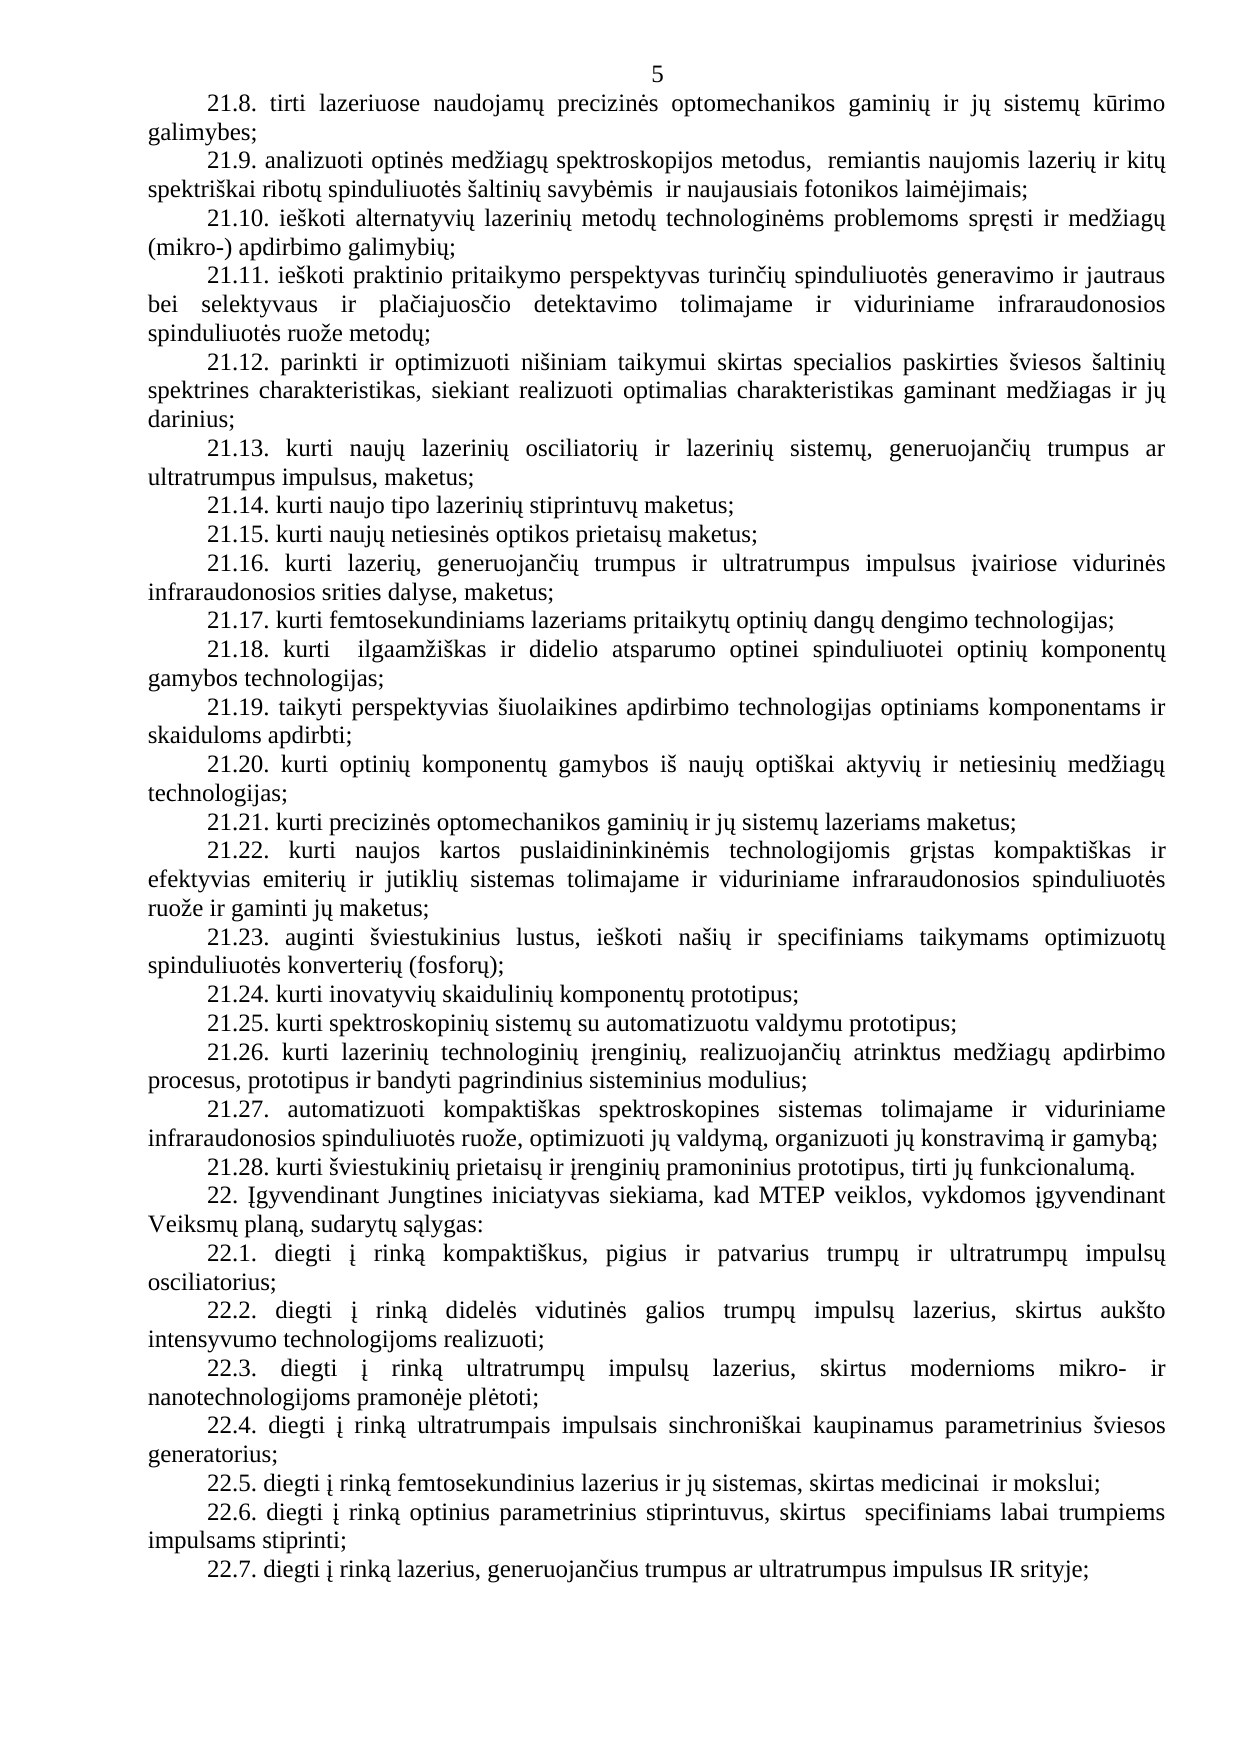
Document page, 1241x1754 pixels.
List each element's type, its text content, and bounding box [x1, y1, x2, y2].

text 21.28. kurti šviestukinių prietaisų ir įrenginių pramoninius prototipus, tirti jų funkcionalumą. [148, 1152, 1167, 1180]
text 21.26. kurti lazerinių technologinių įrenginių, realizuojančių atrinktus medžiagų apdirbimo procesus, prototipus ir bandyti pagrindinius sisteminius modulius; [148, 1037, 1167, 1094]
text 21.16. kurti lazerių, generuojančių trumpus ir ultratrumpus impulsus įvairiose vidurinės infraraudonosios srities dalyse, maketus; [148, 548, 1167, 605]
text 21.23. auginti šviestukinius lustus, ieškoti našių ir specifiniams taikymams optimizuotų spinduliuotės konverterių (fosforų); [148, 922, 1167, 979]
text 21.17. kurti femtosekundiniams lazeriams pritaikytų optinių dangų dengimo technologijas; [148, 605, 1167, 634]
text 21.25. kurti spektroskopinių sistemų su automatizuotu valdymu prototipus; [148, 1008, 1167, 1037]
text 21.21. kurti precizinės optomechanikos gaminių ir jų sistemų lazeriams maketus; [148, 807, 1167, 835]
text 22.5. diegti į rinką femtosekundinius lazerius ir jų sistemas, skirtas medicinai ir mokslui; [148, 1468, 1167, 1497]
text 21.10. ieškoti alternatyvių lazerinių metodų technologinėms problemoms spręsti ir medžiagų (mikro-) apdirbimo galimybių; [148, 203, 1167, 260]
text 21.15. kurti naujų netiesinės optikos prietaisų maketus; [148, 519, 1167, 548]
text 21.19. taikyti perspektyvias šiuolaikines apdirbimo technologijas optiniams komponentams ir skaiduloms apdirbti; [148, 692, 1167, 749]
text 22. Įgyvendinant Jungtines iniciatyvas siekiama, kad MTEP veiklos, vykdomos įgyvendinant Veiksmų planą, sudarytų sąlygas: [148, 1180, 1167, 1238]
text 21.24. kurti inovatyvių skaidulinių komponentų prototipus; [148, 979, 1167, 1008]
text 22.7. diegti į rinką lazerius, generuojančius trumpus ar ultratrumpus impulsus IR srityje; [148, 1554, 1167, 1583]
text 21.27. automatizuoti kompaktiškas spektroskopines sistemas tolimajame ir viduriniame infraraudonosios spinduliuotės ruože, optimizuoti jų valdymą, organizuoti jų konstravimą ir gamybą; [148, 1094, 1167, 1152]
text 22.2. diegti į rinką didelės vidutinės galios trumpų impulsų lazerius, skirtus aukšto intensyvumo technologijoms realizuoti; [148, 1295, 1167, 1353]
text 22.1. diegti į rinką kompaktiškus, pigius ir patvarius trumpų ir ultratrumpų impulsų osciliatorius; [148, 1238, 1167, 1295]
text 21.13. kurti naujų lazerinių osciliatorių ir lazerinių sistemų, generuojančių trumpus ar ultratrumpus impulsus, maketus; [148, 433, 1167, 490]
text 21.9. analizuoti optinės medžiagų spektroskopijos metodus, remiantis naujomis lazerių ir kitų spektriškai ribotų spinduliuotės šaltinių savybėmis ir naujausiais fotonikos laimėjimais; [148, 145, 1167, 203]
text 22.3. diegti į rinką ultratrumpų impulsų lazerius, skirtus modernioms mikro- ir nanotechnologijoms pramonėje plėtoti; [148, 1353, 1167, 1410]
text 21.12. parinkti ir optimizuoti nišiniam taikymui skirtas specialios paskirties šviesos šaltinių spektrines charakteristikas, siekiant realizuoti optimalias charakteristikas gaminant medžiagas ir jų darinius; [148, 347, 1167, 433]
text 22.4. diegti į rinką ultratrumpais impulsais sinchroniškai kaupinamus parametrinius šviesos generatorius; [148, 1410, 1167, 1468]
text 21.11. ieškoti praktinio pritaikymo perspektyvas turinčių spinduliuotės generavimo ir jautraus bei selektyvaus ir plačiajuosčio detektavimo tolimajame ir viduriniame infraraudonosios spinduliuotės ruože metodų; [148, 260, 1167, 347]
text 21.18. kurti ilgaamžiškas ir didelio atsparumo optinei spinduliuotei optinių komponentų gamybos technologijas; [148, 634, 1167, 692]
text 21.8. tirti lazeriuose naudojamų precizinės optomechanikos gaminių ir jų sistemų kūrimo galimybes; [148, 88, 1167, 145]
text 21.14. kurti naujo tipo lazerinių stiprintuvų maketus; [148, 490, 1167, 519]
text 22.6. diegti į rinką optinius parametrinius stiprintuvus, skirtus specifiniams labai trumpiems impulsams stiprinti; [148, 1497, 1167, 1554]
text 21.20. kurti optinių komponentų gamybos iš naujų optiškai aktyvių ir netiesinių medžiagų technologijas; [148, 749, 1167, 807]
text 21.22. kurti naujos kartos puslaidininkinėmis technologijomis grįstas kompaktiškas ir efektyvias emiterių ir jutiklių sistemas tolimajame ir viduriniame infraraudonosios spinduliuotės ruože ir gaminti jų maketus; [148, 835, 1167, 922]
